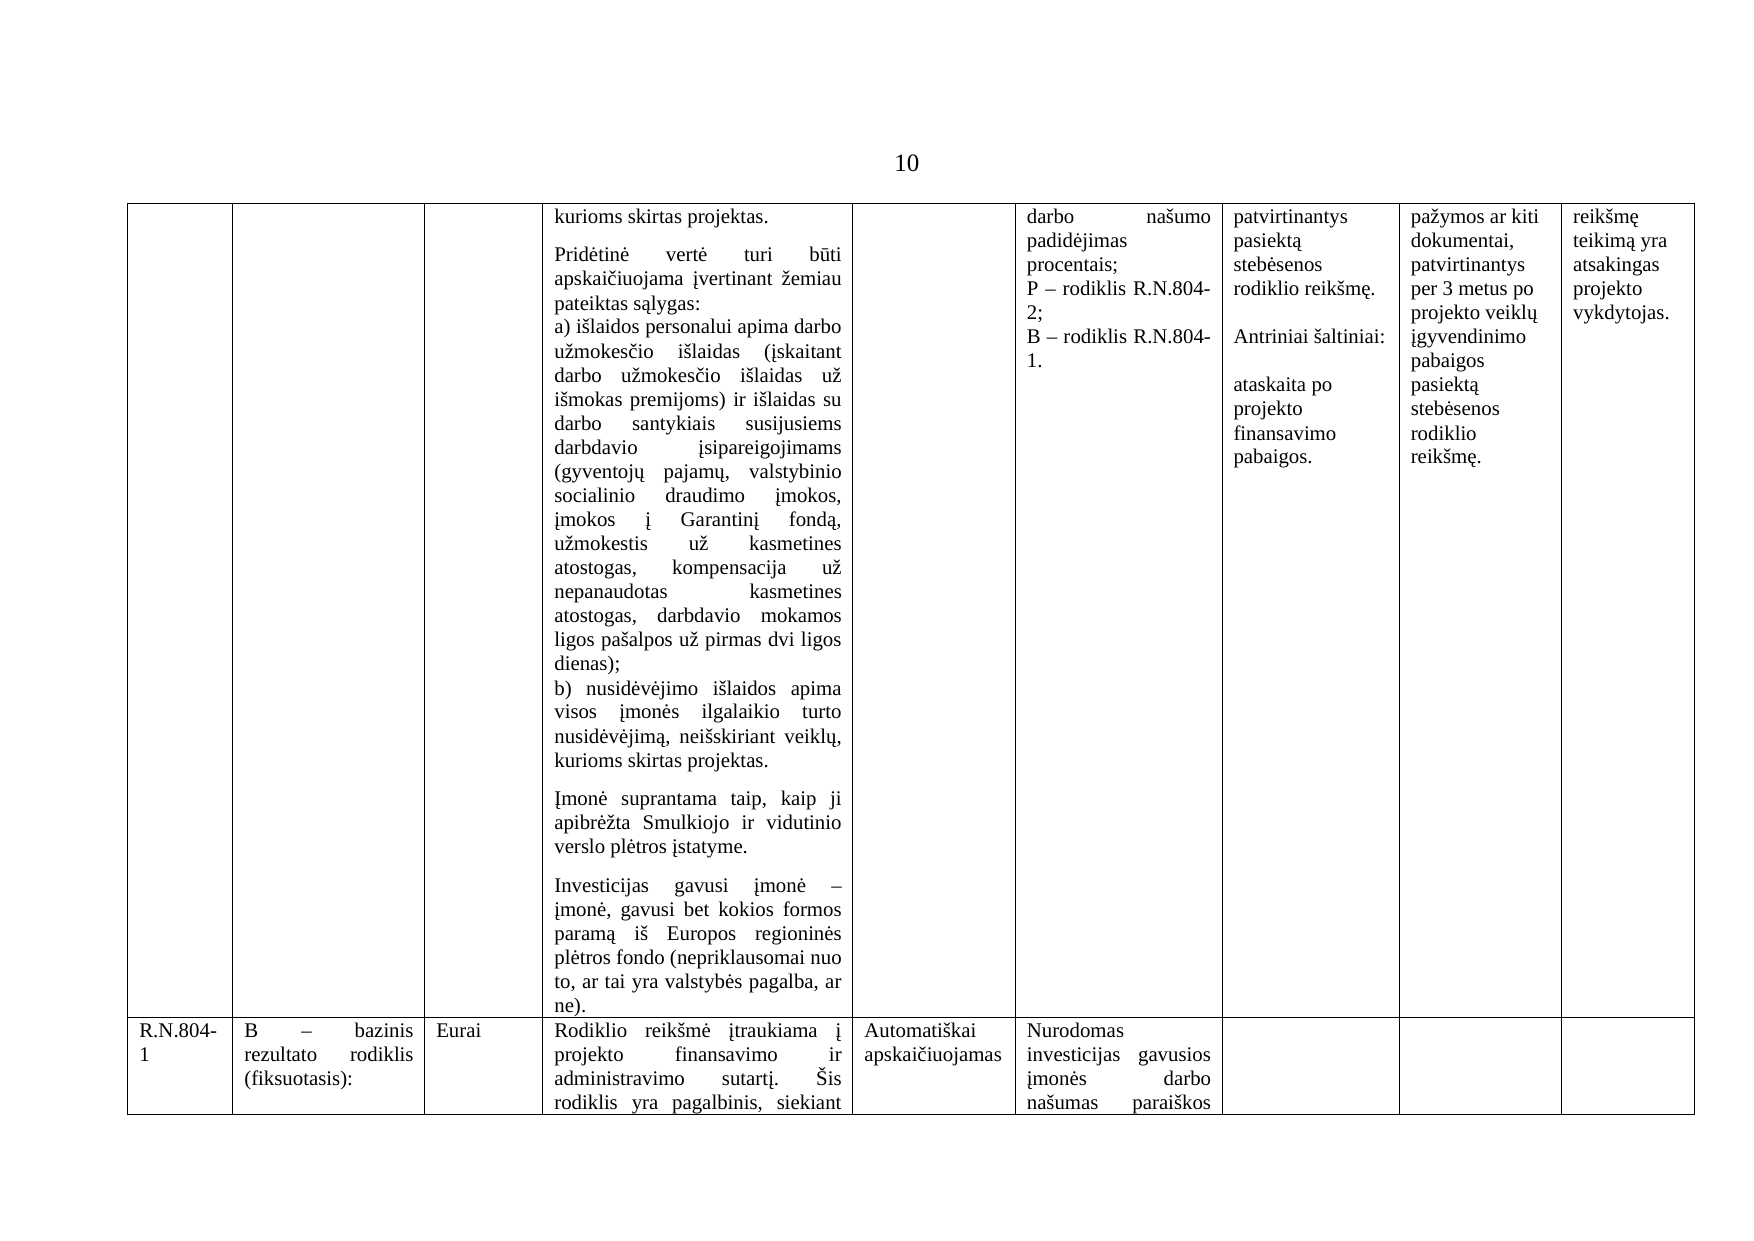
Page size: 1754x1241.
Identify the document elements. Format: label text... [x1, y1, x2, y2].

table_cell Automatiškai apskaičiuojamas [853, 1018, 1015, 1114]
table_cell Rodiklio reikšmė įtraukiama į projekto finansavimo ir administravimo sutartį. Šis rodiklis yra pagalbinis, siekiant [543, 1018, 852, 1114]
table_cell [1562, 1018, 1694, 1114]
table_cell [425, 204, 542, 1017]
table_cell patvirtinantys pasiektą stebėsenos rodiklio reikšmę. Antriniai šaltiniai: ataskaita po projekto finansavimo pabaigos. [1223, 204, 1399, 1017]
table_cell R.N.804-1 [128, 1018, 232, 1114]
table_cell [1400, 1018, 1561, 1114]
table_cell pažymos ar kiti dokumentai, patvirtinantys per 3 metus po projekto veiklų įgyvendinimo pabaigos pasiektą stebėsenos rodiklio reikšmę. [1400, 204, 1561, 1017]
table_cell [1223, 1018, 1399, 1114]
table_cell [233, 204, 424, 1017]
table_cell Nurodomas investicijas gavusios įmonės darbo našumas paraiškos [1016, 1018, 1222, 1114]
table_cell Eurai [425, 1018, 542, 1114]
table_cell kurioms skirtas projektas. Pridėtinė vertė turi būti apskaičiuojama įvertinant žemiau pateiktas sąlygas: a) išlaidos personalui apima darbo užmokesčio išlaidas (įskaitant darbo užmokesčio išlaidas už išmokas premijoms) ir išlaidas su darbo santykiais susijusiems darbdavio įsipareigojimams (gyventojų pajamų, valstybinio socialinio draudimo įmokos, įmokos į Garantinį fondą, užmokestis už kasmetines atostogas, kompensacija už nepanaudotas kasmetines atostogas, darbdavio mokamos ligos pašalpos už pirmas dvi ligos dienas); b) nusidėvėjimo išlaidos apima visos įmonės ilgalaikio turto nusidėvėjimą, neišskiriant veiklų, kurioms skirtas projektas. Įmonė suprantama taip, kaip ji apibrėžta Smulkiojo ir vidutinio verslo plėtros įstatyme. Investicijas gavusi įmonė – įmonė, gavusi bet kokios formos paramą iš Europos regioninės plėtros fondo (nepriklausomai nuo to, ar tai yra valstybės pagalba, ar ne). [543, 204, 852, 1017]
table_cell [128, 204, 232, 1017]
table_cell darbo našumo padidėjimas procentais; P – rodiklis R.N.804-2; B – rodiklis R.N.804-1. [1016, 204, 1222, 1017]
table_cell [853, 204, 1015, 1017]
table_cell reikšmę teikimą yra atsakingas projekto vykdytojas. [1562, 204, 1694, 1017]
table_cell B – bazinis rezultato rodiklis (fiksuotasis): [233, 1018, 424, 1114]
